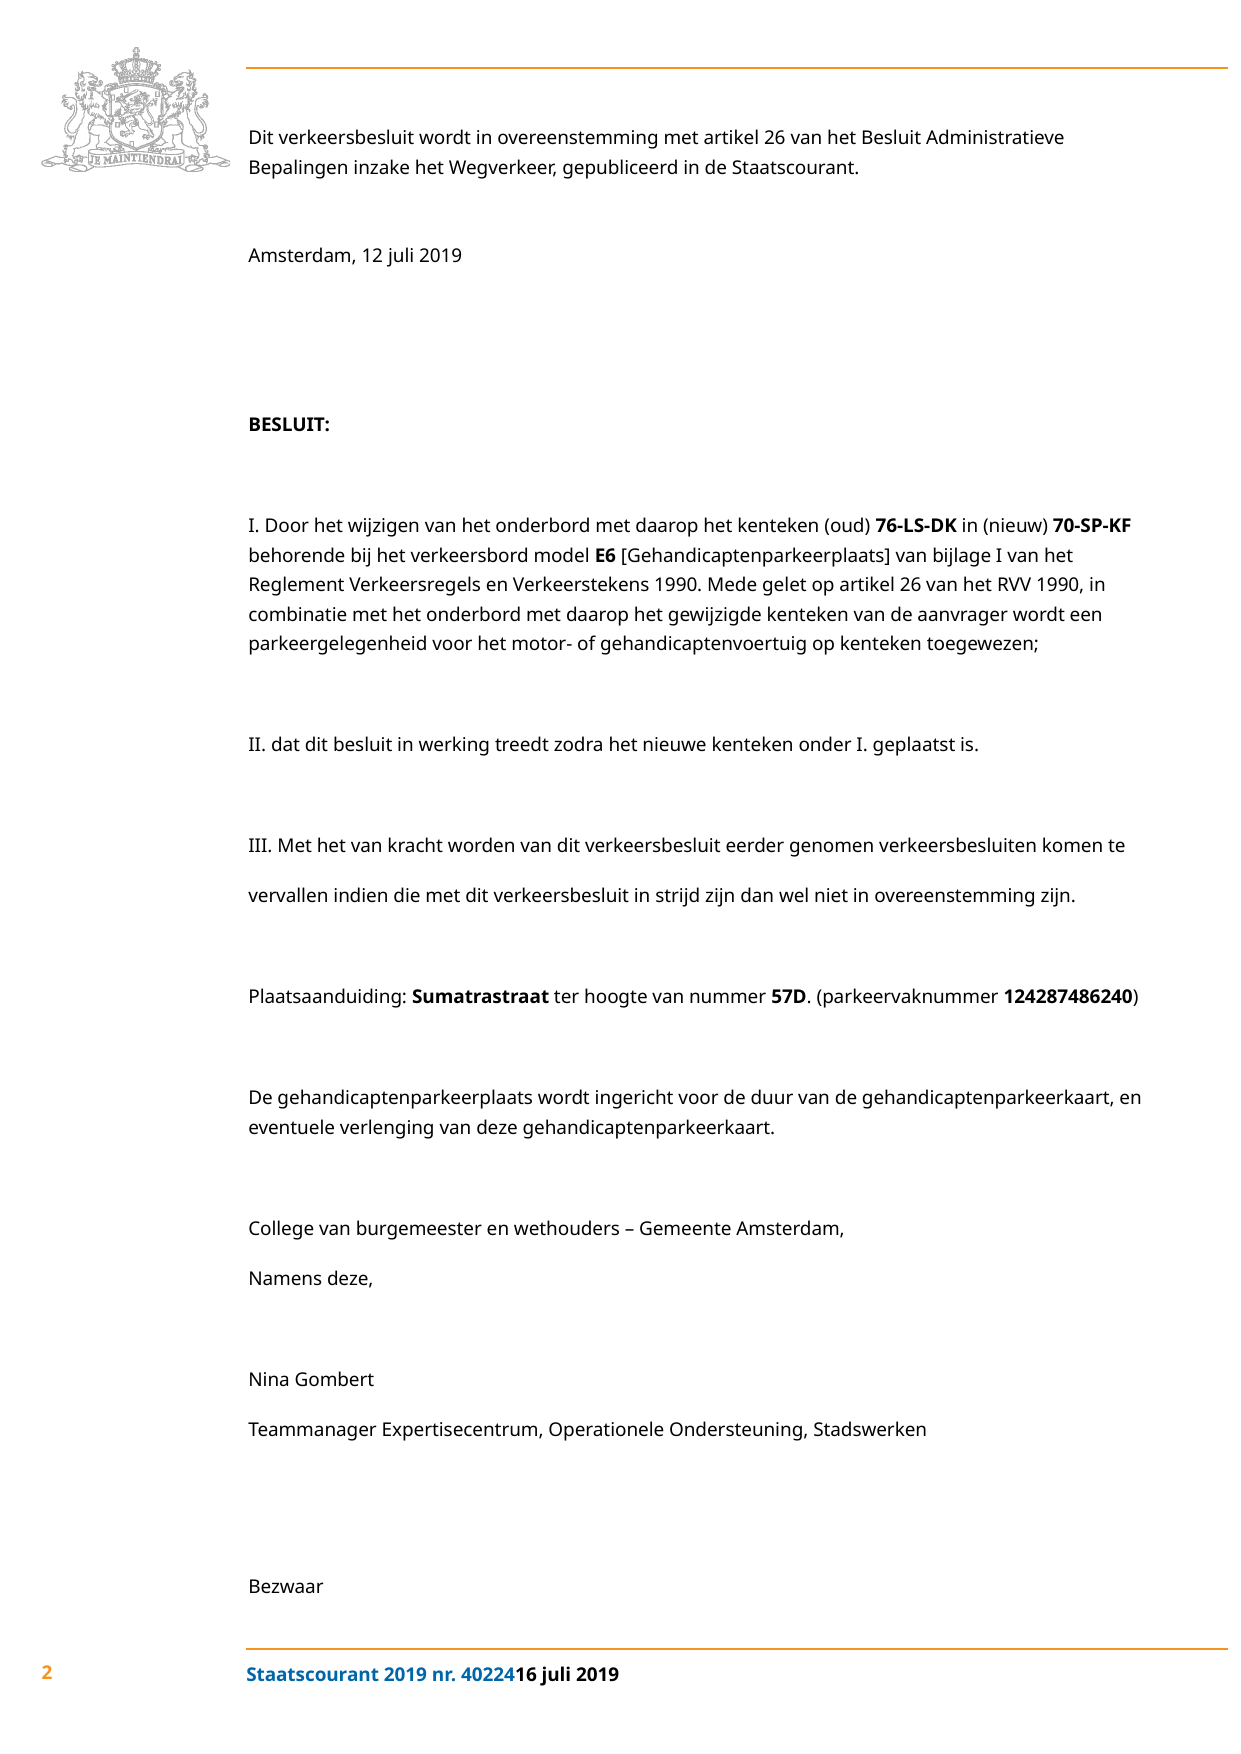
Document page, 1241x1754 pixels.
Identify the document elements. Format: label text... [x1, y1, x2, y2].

text De gehandicaptenparkeerplaats wordt ingericht voor de duur van de gehandicaptenparkeerkaart, en eventuele verlenging van deze gehandicaptenparkeerkaart. [248, 1084, 1152, 1140]
text vervallen indien die met dit verkeersbesluit in strijd zijn dan wel niet in overeenstemming zijn. [248, 883, 1152, 908]
text College van burgemeester en wethouders – Gemeente Amsterdam, [248, 1215, 1152, 1241]
text Amsterdam, 12 juli 2019 [248, 243, 1152, 268]
text Plaatsaanduiding: Sumatrastraat ter hoogte van nummer 57D. (parkeervaknummer 124287486240) [248, 983, 1152, 1009]
text BESLUIT: [248, 411, 1152, 437]
text III. Met het van kracht worden van dit verkeersbesluit eerder genomen verkeersbesluiten komen te [248, 832, 1152, 858]
text Dit verkeersbesluit wordt in overeenstemming met artikel 26 van het Besluit Administratieve Bepalingen inzake het Wegverkeer, gepubliceerd in de Staatscourant. [248, 124, 1152, 180]
text Namens deze, [248, 1265, 1152, 1291]
text Teammanager Expertisecentrum, Operationele Ondersteuning, Stadswerken [248, 1416, 1152, 1442]
text II. dat dit besluit in werking treedt zodra het nieuwe kenteken onder I. geplaatst is. [248, 731, 1152, 757]
text I. Door het wijzigen van het onderbord met daarop het kenteken (oud) 76-LS-DK in (nieuw) 70-SP-KF behorende bij het verkeersbord model E6 [Gehandicaptenparkeerplaats] van bijlage I van het Reglement Verkeersregels en Verkeerstekens 1990. Mede gelet op artikel 26 van het RVV 1990, in combinatie met het onderbord met daarop het gewijzigde kenteken van de aanvrager wordt een parkeergelegenheid voor het motor- of gehandicaptenvoertuig op kenteken toegewezen; [248, 512, 1152, 656]
text Bezwaar [248, 1578, 1152, 1597]
text Nina Gombert [248, 1366, 1152, 1392]
picture [41, 47, 231, 172]
